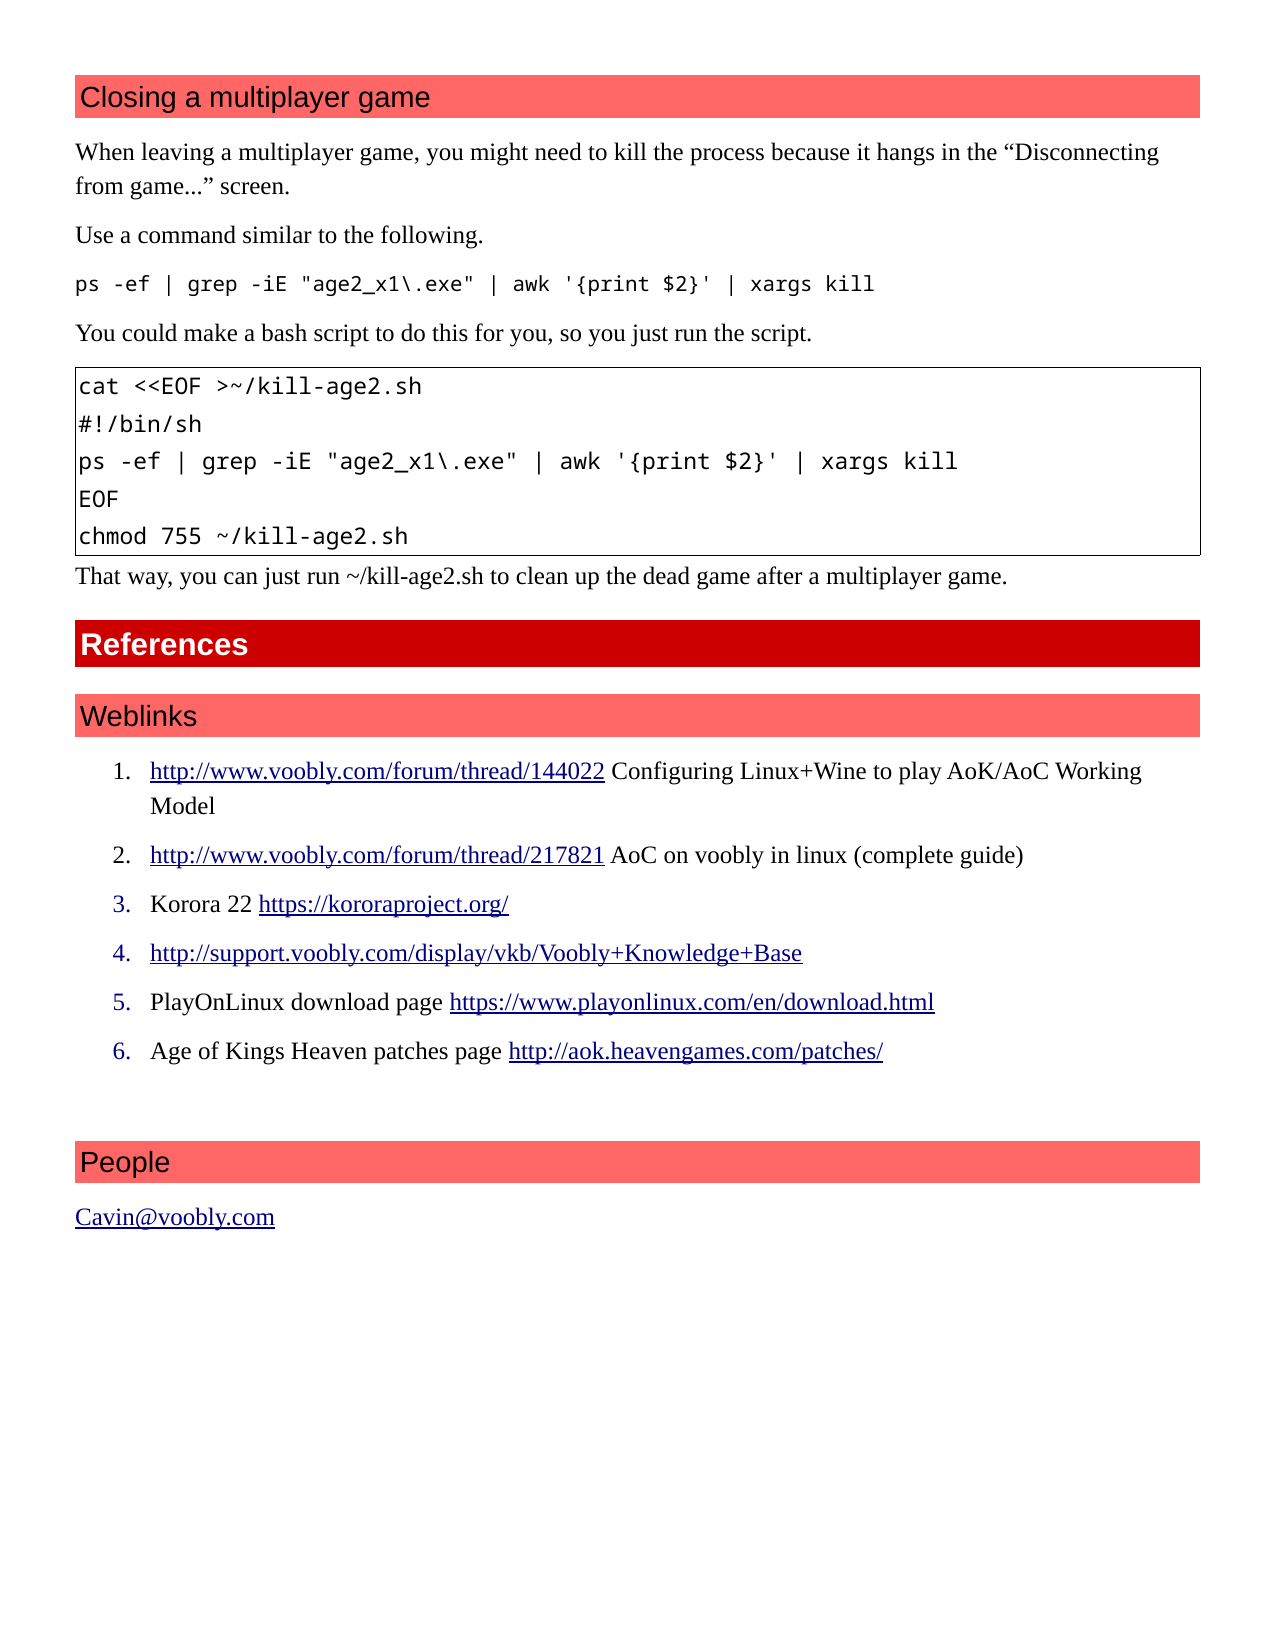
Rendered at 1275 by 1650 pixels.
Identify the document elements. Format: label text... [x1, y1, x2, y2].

list PlayOnLinux download page https://www.playonlinux.com/en/download.html [112, 987, 1200, 1016]
text EOF [76, 480, 1200, 514]
text cat <<EOF >~/kill-age2.sh [76, 368, 1200, 402]
list http://www.voobly.com/forum/thread/144022 Configuring Linux+Wine to play AoK/AoC Working Model [112, 756, 1200, 820]
list http://www.voobly.com/forum/thread/217821 AoC on voobly in linux (complete guide) [112, 840, 1200, 869]
text ps -ef | grep -iE "age2_x1\.exe" | awk '{print $2}' | xargs kill [76, 442, 1200, 477]
text You could make a bash script to do this for you, so you just run the script. [75, 318, 1200, 347]
subtitle References [77, 623, 1198, 664]
subtitle People [77, 1142, 1198, 1182]
text chmod 755 ~/kill-age2.sh [76, 517, 1200, 555]
text Use a command similar to the following. [75, 220, 1200, 249]
text Cavin@voobly.com [75, 1202, 1200, 1231]
subtitle Closing a multiplayer game [77, 77, 1198, 116]
list Korora 22 https://kororaproject.org/ [112, 889, 1200, 918]
text ps -ef | grep -iE "age2_x1\.exe" | awk '{print $2}' | xargs kill [75, 269, 1200, 298]
list http://support.voobly.com/display/vkb/Voobly+Knowledge+Base [112, 938, 1200, 967]
text When leaving a multiplayer game, you might need to kill the process because it hangs in the “Disconnecting from game...” screen. [75, 137, 1200, 200]
subtitle Weblinks [77, 696, 1198, 736]
list Age of Kings Heaven patches page http://aok.heavengames.com/patches/ [112, 1036, 1200, 1065]
text #!/bin/sh [76, 405, 1200, 439]
text That way, you can just run ~/kill-age2.sh to clean up the dead game after a multiplayer game. [75, 561, 1200, 590]
